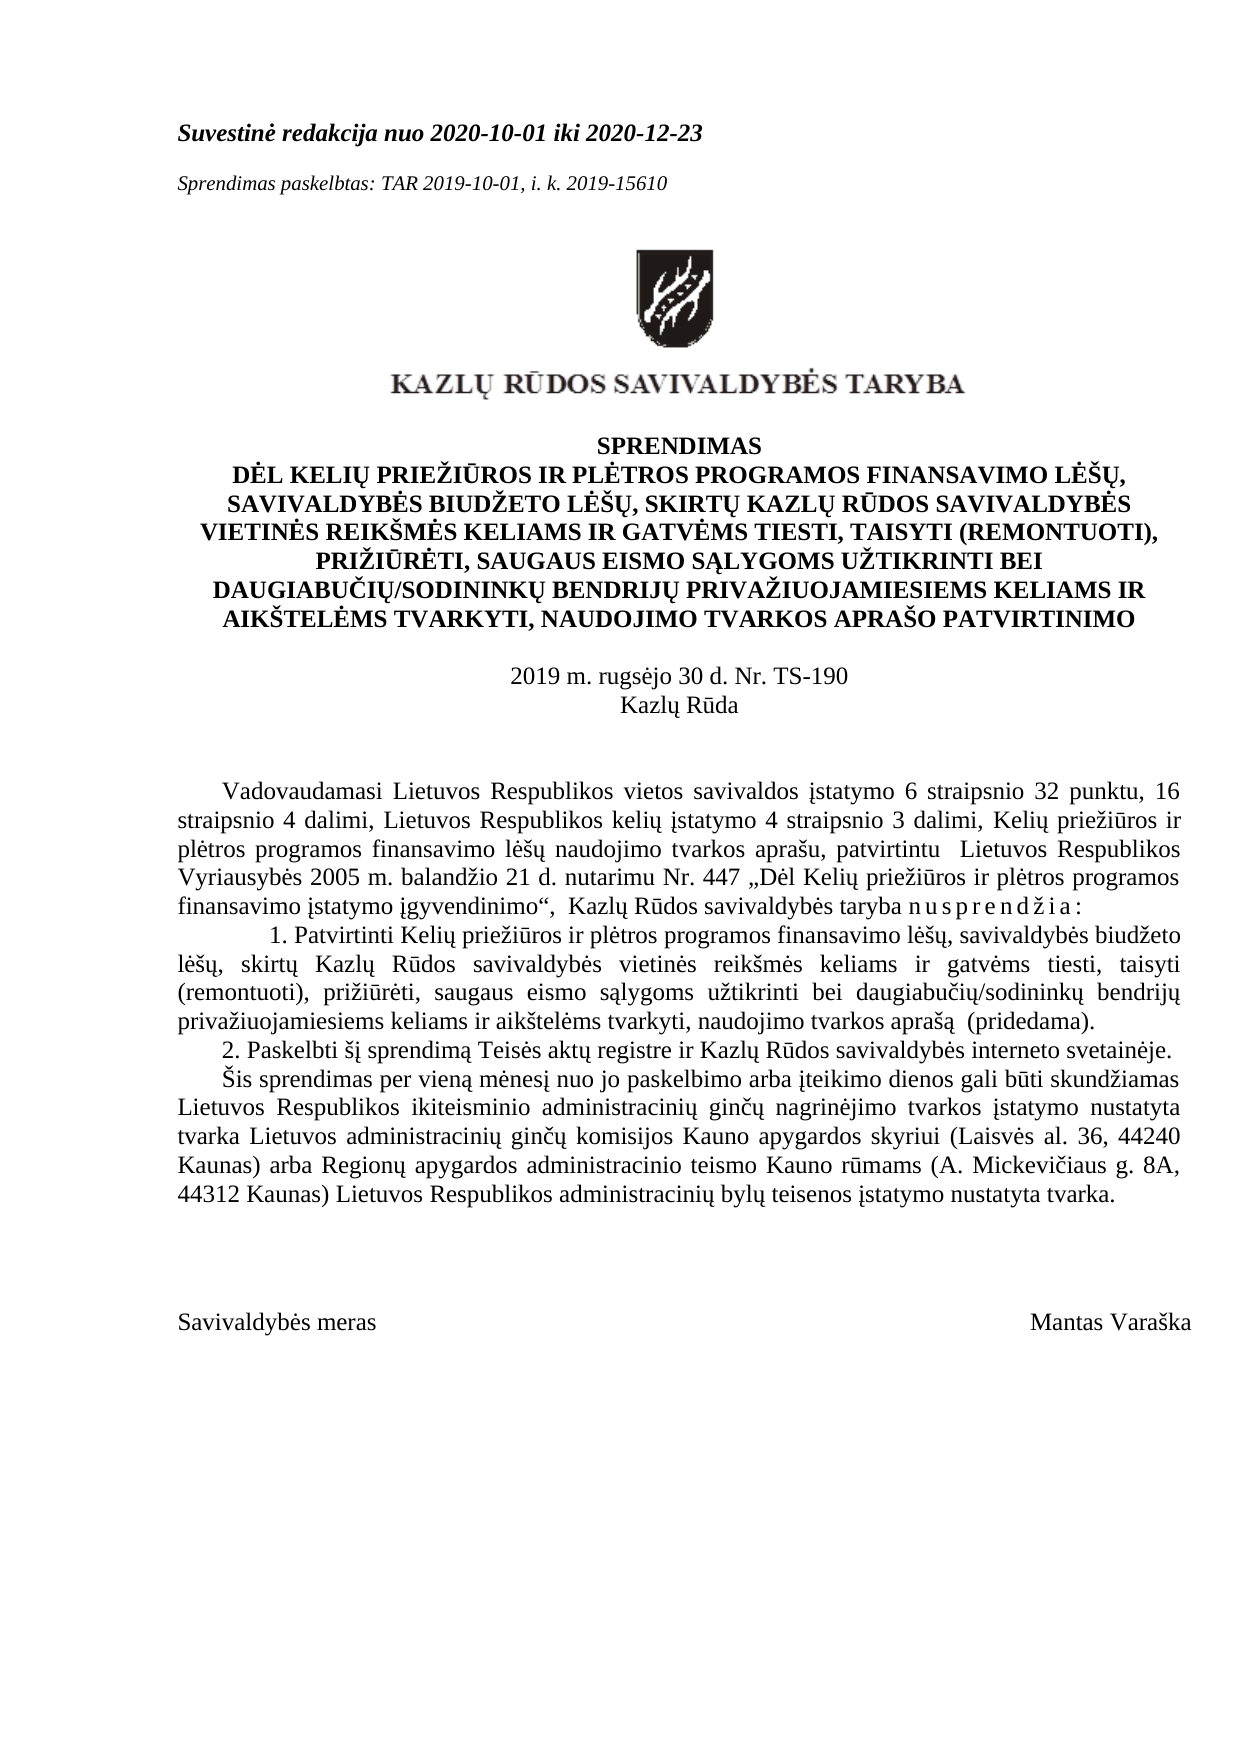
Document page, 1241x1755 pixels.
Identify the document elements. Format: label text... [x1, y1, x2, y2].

text Vadovaudamasi Lietuvos Respublikos vietos savivaldos įstatymo 6 straipsnio 32 punktu, 16 straipsnio 4 dalimi, Lietuvos Respublikos kelių įstatymo 4 straipsnio 3 dalimi, Kelių priežiūros ir plėtros programos finansavimo lėšų naudojimo tvarkos aprašu, patvirtintu Lietuvos Respublikos Vyriausybės 2005 m. balandžio 21 d. nutarimu Nr. 447 „Dėl Kelių priežiūros ir plėtros programos finansavimo įstatymo įgyvendinimo“, Kazlų Rūdos savivaldybės taryba nusprendžia: [177, 776, 1181, 920]
text SPRENDIMAS [177, 431, 1181, 460]
text Suvestinė redakcija nuo 2020-10-01 iki 2020-12-23 [177, 118, 1181, 147]
text 2. Paskelbti šį sprendimą Teisės aktų registre ir Kazlų Rūdos savivaldybės interneto svetainėje. [177, 1035, 1181, 1064]
text Kazlų Rūda [177, 690, 1181, 719]
text Sprendimas paskelbtas: TAR 2019-10-01, i. k. 2019-15610 [177, 171, 1181, 195]
text Savivaldybės meras Mantas Varaška [177, 1307, 1196, 1335]
text 2019 m. rugsėjo 30 d. Nr. TS-190 [177, 661, 1181, 690]
text Šis sprendimas per vieną mėnesį nuo jo paskelbimo arba įteikimo dienos gali būti skundžiamas Lietuvos Respublikos ikiteisminio administracinių ginčų nagrinėjimo tvarkos įstatymo nustatyta tvarka Lietuvos administracinių ginčų komisijos Kauno apygardos skyriui (Laisvės al. 36, 44240 Kaunas) arba Regionų apygardos administracinio teismo Kauno rūmams (A. Mickevičiaus g. 8A, 44312 Kaunas) Lietuvos Respublikos administracinių bylų teisenos įstatymo nustatyta tvarka. [177, 1064, 1181, 1207]
text 1. Patvirtinti Kelių priežiūros ir plėtros programos finansavimo lėšų, savivaldybės biudžeto lėšų, skirtų Kazlų Rūdos savivaldybės vietinės reikšmės keliams ir gatvėms tiesti, taisyti (remontuoti), prižiūrėti, saugaus eismo sąlygoms užtikrinti bei daugiabučių/sodininkų bendrijų privažiuojamiesiems keliams ir aikštelėms tvarkyti, naudojimo tvarkos aprašą (pridedama). [177, 920, 1181, 1035]
text DĖL KELIŲ PRIEŽIŪROS IR PLĖTROS PROGRAMOS FINANSAVIMO LĖŠŲ, SAVIVALDYBĖS BIUDŽETO LĖŠŲ, SKIRTŲ KAZLŲ RŪDOS SAVIVALDYBĖS VIETINĖS REIKŠMĖS KELIAMS IR GATVĖMS TIESTI, TAISYTI (REMONTUOTI), PRIŽIŪRĖTI, SAUGAUS EISMO SĄLYGOMS UŽTIKRINTI BEI DAUGIABUČIŲ/SODININKŲ BENDRIJŲ PRIVAŽIUOJAMIESIEMS KELIAMS IR AIKŠTELĖMS TVARKYTI, NAUDOJIMO TVARKOS APRAŠO PATVIRTINIMO [177, 460, 1181, 632]
